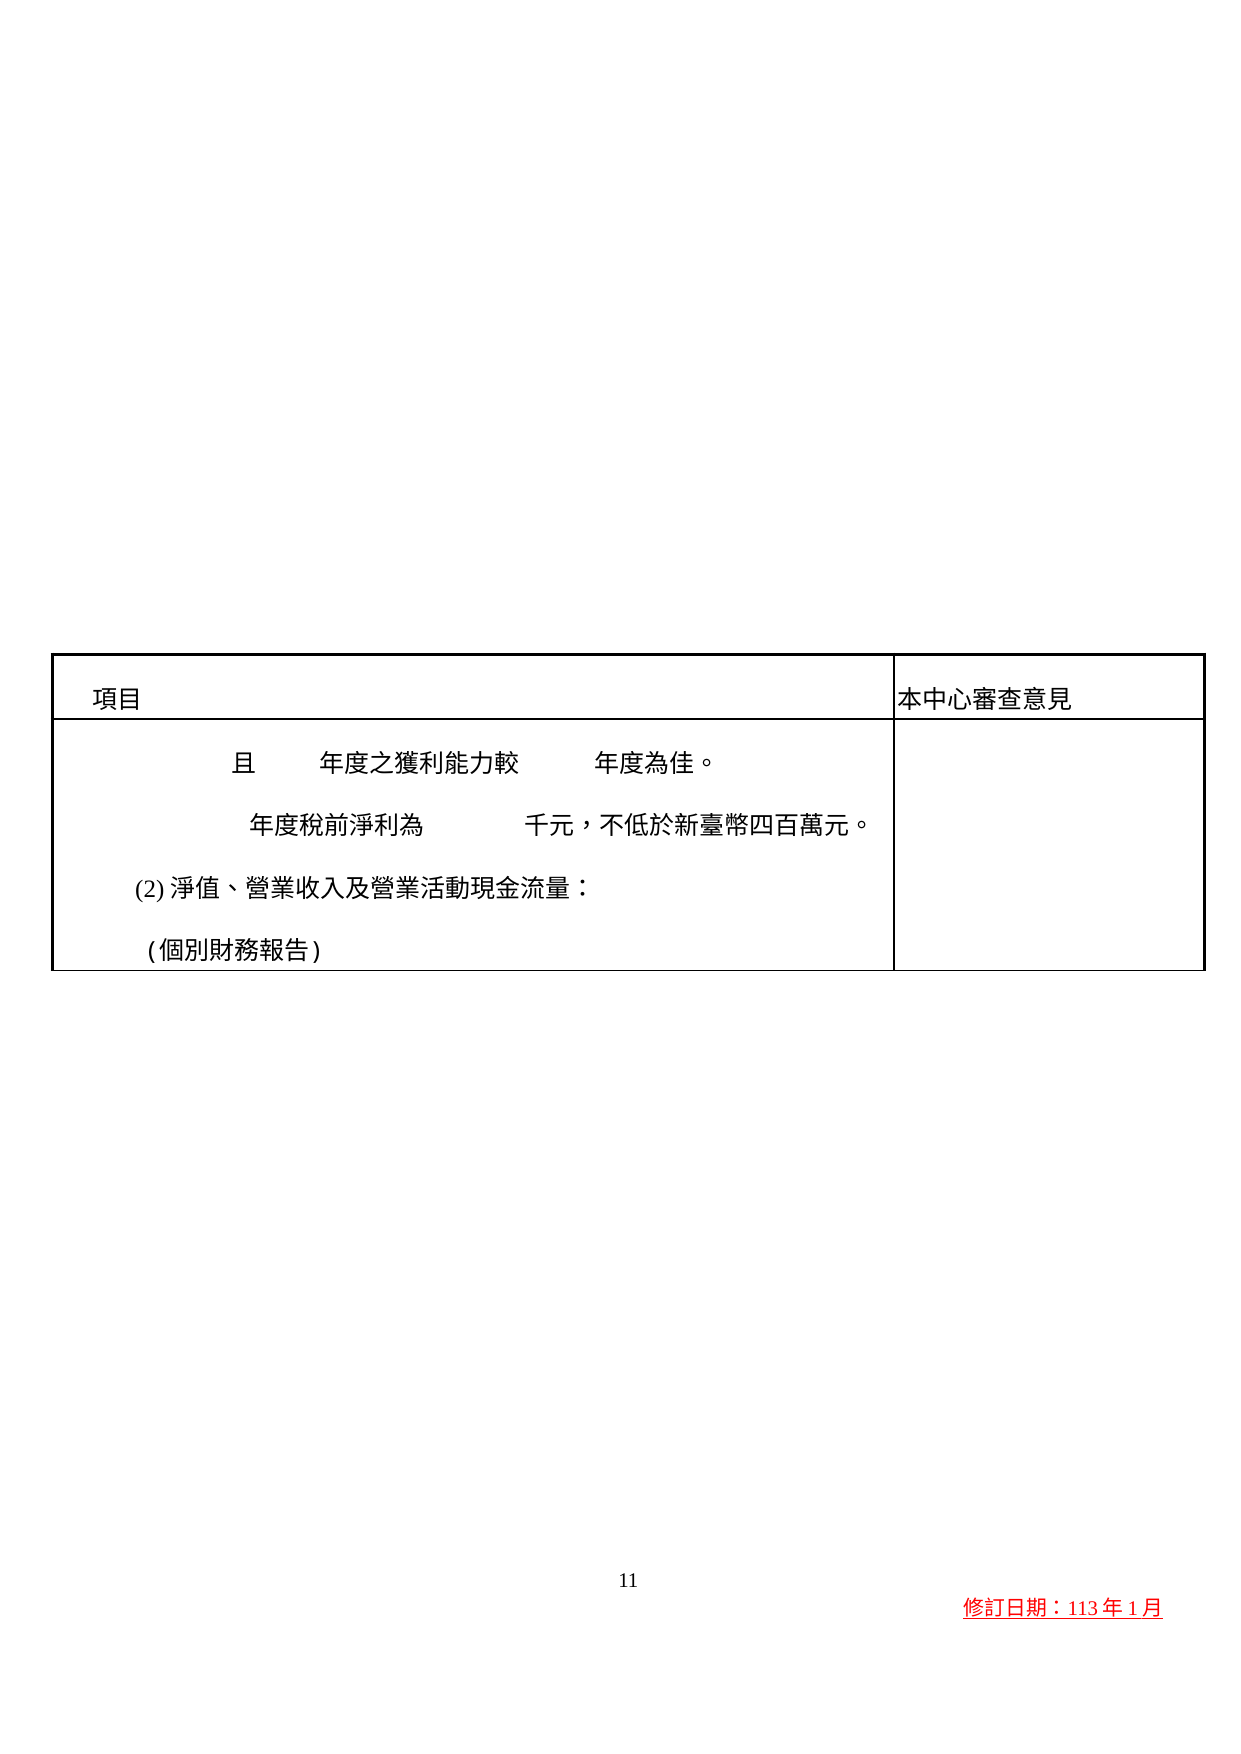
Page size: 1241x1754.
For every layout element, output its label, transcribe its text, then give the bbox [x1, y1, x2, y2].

table_cell 公司具備之申請上櫃條件(本調查表所稱淨值及稅前淨利，係指歸屬於母公司業主之金額) 設立日期： 年 月 日； 公開發行日期： 年 月 日 預計掛牌類別： □食品工業 □塑膠工業 □紡織纖維 □電機機械 □電器電纜 □化學工業 □生技醫療業 □玻璃陶瓷 □鋼鐵工業 □橡膠工業 □半導體業 □電腦及週邊設備業 □光電業 □通信網路業 □電子零組件業 □電子通路業□資訊服務業□其他電子業 □建材營造 □航運業 □觀光餐飲 □金融業 □油電燃氣業□文化創意業□農業科技 □數位雲端 □居家生活 □綠能環保 □運動休閒 □其他 實收資本額：新臺幣 元（其中含私募 元）； 統一編號： 財務要求應符合下列標準之一： 獲利能力： (個別財務報告) (若有子公司者請用合併財務報告資料評估之) □ 年度稅前淨利占財務報告所列示股本 %，且 年度決算無累積虧損。 年度稅前淨利為 千元，不低於新臺幣四百萬元。 □ 年度稅前淨利占財務報告所列示股本 %； 年度稅前淨利占財務報告所列示股本 %。 年度稅前淨利為 千元，不低於新臺幣四百萬元。 □ 年度及 年度平均稅前淨利占財務報告所列示股本 %， 且 年度之獲利能力較 年度為佳。 年度稅前淨利為 千元，不低於新臺幣四百萬元。 (合併財務報告) □ 年度稅前淨利占財務報告所列示股本 %，且 年度決算無累積虧損。 年度稅前淨利為 千元，不低於新臺幣四百萬元。 □ 年度稅前淨利占財務報告所列示股本 %； 年度稅前淨利占財務報告所列示股本 %。 年度稅前淨利為 千元，不低於新臺幣四百萬元。 □ 年度及 年度平均稅前淨利占財務報告所列示股本 %， 且 年度之獲利能力較 年度為佳。 年度稅前淨利為 千元，不低於新臺幣四百萬元。 淨值、營業收入及營業活動現金流量： (個別財務報告) (若有子公司者請用合併財務報告資料評估之) □ 最近期( 年度/ 年第 季)經會計師查核簽證或核閱財務報告之淨值為 千元且不低於股本三分之二。 □ 年度來自主要業務之營業收入為 千元；且 年度來自主要業務之營業收入較 年度成長。 □ 年度營業活動現金流量為 千元。 (合併財務報告) □ 最近期( 年度/ 年第 季)經會計師查核簽證或核閱財務報告之淨值為 千元且不低於股本三分之二。 □ 年度來自主要業務之營業收入為 千元；且 年度來自主要業務之營業收入較 年度成長。 □ 年度營業活動現金流量為 千元。 □ 係屬科技事業或文化創意事業，得不受本項財務要求之限制。屬科技事業者，其最近期經會計師查核簽證或核閱財務報告之淨值不低於股本三分之二。 股權分散：截至 年 月 日止公司內部人及該等內部人持股逾百分之五十之法人以外之記名股東人數 人，且其所持股份總額合計 股，占發行股份總額 %。 業承諾依規定比率委託指定機關辦理集保事宜。 推薦證券商： 主辦推薦證券商： 協辦推薦證券商： 股務代理機構： 是否於興櫃股票市場交易滿六個月以上。 □是 □否 登錄興櫃日期： 年 月 日 輔導簽約日期： 年 月 日 募集發行、私募之之股票及債券，業已全面無實體發行。 是否依證券交易法第14條之6及其相關規定設置薪資報酬委員會： □是 □否，請說明原因： 是否於公司章程載明下列事項： 將電子方式列為股東表決權行使管道之一； 董事選舉應採候選人提名制度； 應設置審計委員會。 □是 □否，請說明原因： 上櫃產業類別屬食品工業或最近一個會計年度餐飲收入占其全部營業收入50%以上者，是否符合下列規定： 設置實驗室，從事自主檢驗。 產品原材料、半成品或成品委外辦理檢驗者，應送交經衛生福利部、財團法人全國認證基金會或衛生福利部委託之機構認證或認可之實驗室或檢驗機構檢驗。 洽獨立專家就其食品安全監測計畫、檢驗週期、檢驗項目等出具合理性意見書。 □是 □否，請說明原因： □不適用 是否設置符合本中心「上櫃公司董事會設置及行使職權應遵循事項要點」規定之公司治理主管： □是 □否，請說明原因： 有無上櫃審查準則第十條第一項各款所列不宜上櫃之情事(申請公司如有從事實質營運活動之重要子公司者，該等重要子公司有無上櫃審查準則第十條第一項第一款至第四款及第七款所列不宜上櫃之情事，該重要子公司如設有監察人，其監察人亦準用第七款規定)： □無 □有，請說明內容： 以上各項除第 項外，其餘均符合有價證券櫃檯買賣條件。 [54, 720, 893, 970]
table_header 本中心審查意見 [895, 656, 1203, 718]
table_header 項目 [54, 656, 893, 718]
table_cell [895, 720, 1203, 970]
